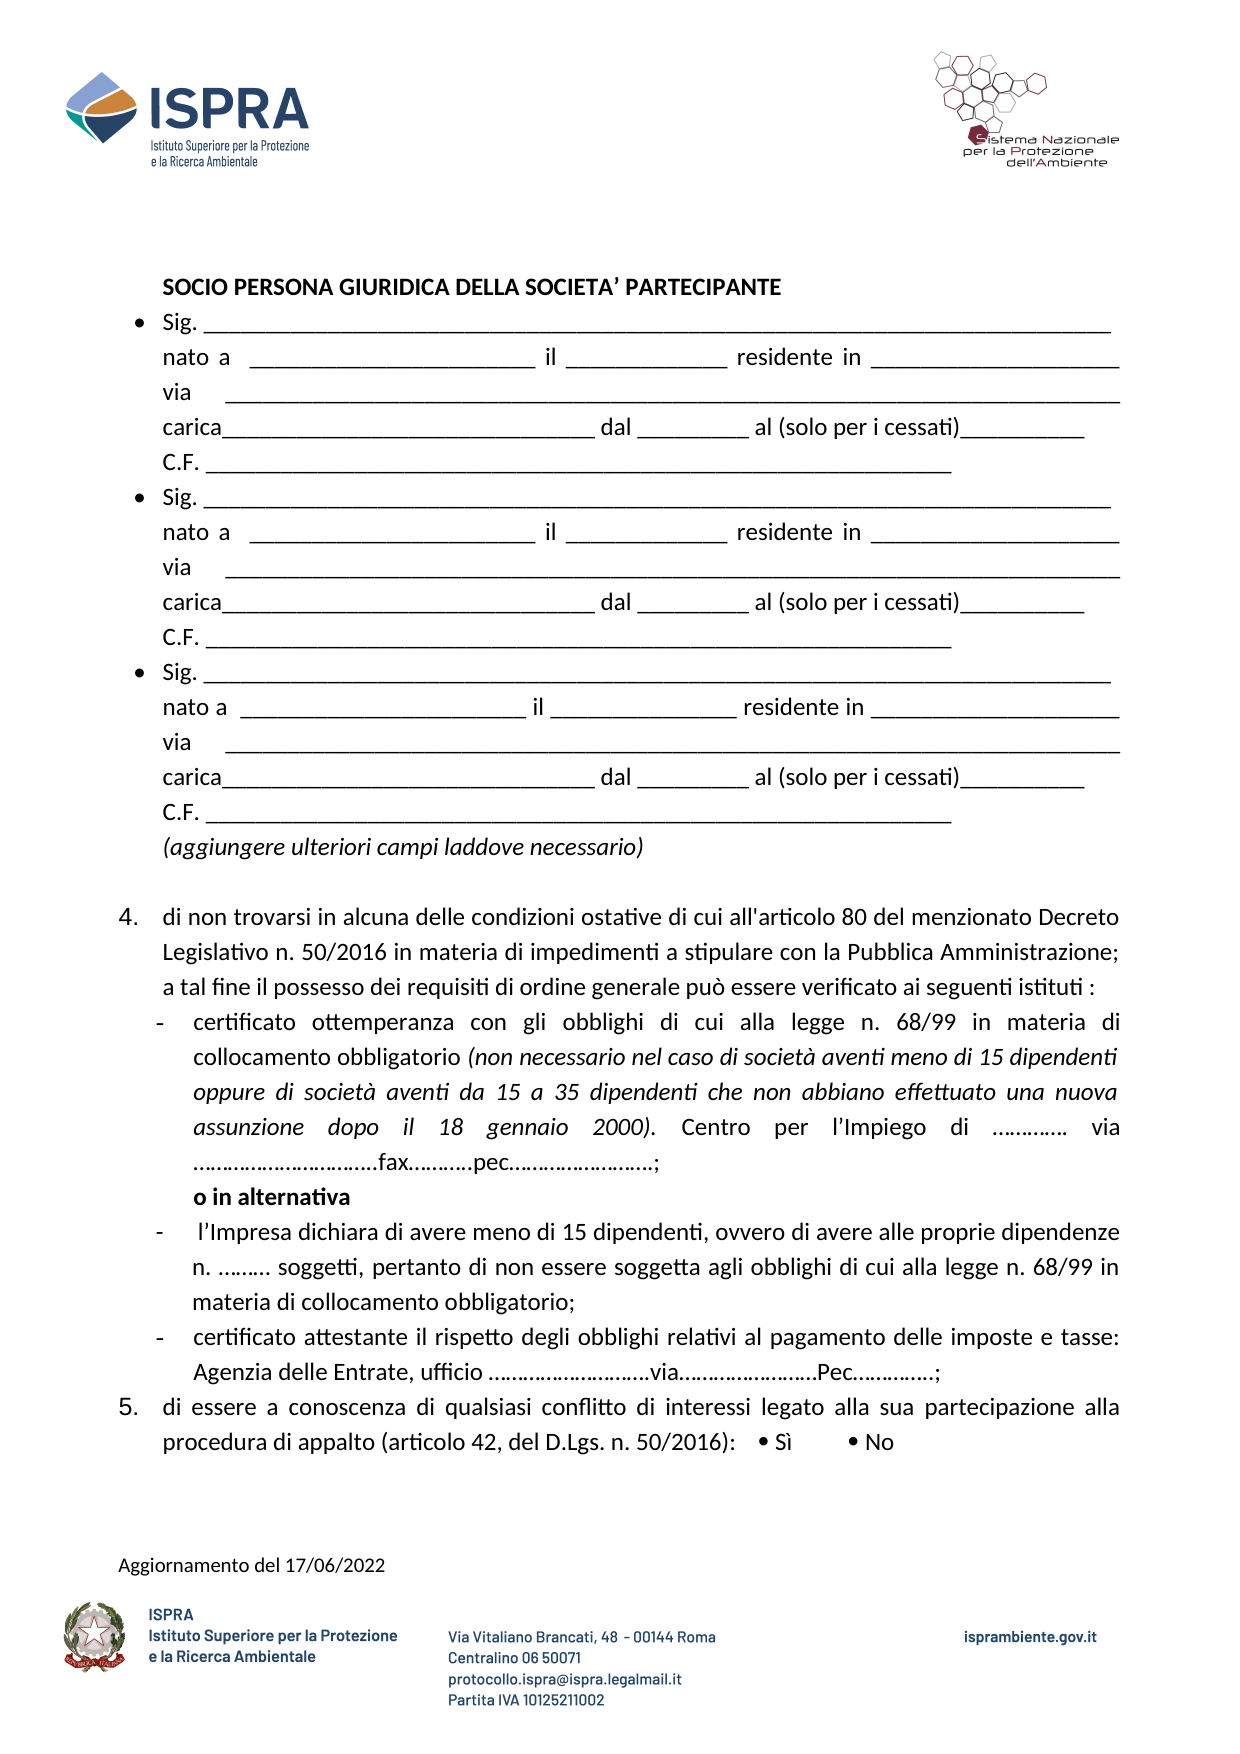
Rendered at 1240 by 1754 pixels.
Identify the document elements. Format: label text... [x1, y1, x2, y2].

list di essere a conoscenza di qualsiasi conflitto di interessi legato alla sua partecipazione alla procedura di appalto (articolo 42, del D.Lgs. n. 50/2016):  Sì  No [118, 1391, 1121, 1457]
text - l’Impresa dichiara di avere meno di 15 dipendenti, ovvero di avere alle proprie dipendenze n. ……… soggetti, pertanto di non essere soggetta agli obblighi di cui alla legge n. 68/99 in materia di collocamento obbligatorio; [156, 1216, 1121, 1317]
text o in alternativa [193, 1181, 1121, 1212]
list di non trovarsi in alcuna delle condizioni ostative di cui all'articolo 80 del menzionato Decreto Legislativo n. 50/2016 in materia di impedimenti a stipulare con la Pubblica Amministrazione; a tal fine il possesso dei requisiti di ordine generale può essere verificato ai seguenti istituti : [118, 901, 1121, 1002]
text • Sig. _________________________________________________________________________ [133, 306, 1121, 337]
text (aggiungere ulteriori campi laddove necessario) [162, 831, 1121, 862]
list certificato ottemperanza con gli obblighi di cui alla legge n. 68/99 in materia di collocamento obbligatorio (non necessario nel caso di società aventi meno di 15 dipendenti oppure di società aventi da 15 a 35 dipendenti che non abbiano effettuato una nuova assunzione dopo il 18 gennaio 2000). Centro per l’Impiego di …………. via …………………………..fax………..pec…………………….; [156, 1006, 1121, 1177]
text nato a _______________________ il _____________ residente in ____________________ via ________________________________________________________________________ carica______________________________ dal _________ al (solo per i cessati)__________ [133, 516, 1121, 617]
text • Sig. _________________________________________________________________________ [133, 656, 1121, 687]
text SOCIO PERSONA GIURIDICA DELLA SOCIETA’ PARTECIPANTE [162, 271, 1121, 302]
text nato a _______________________ il _____________ residente in ____________________ via ________________________________________________________________________ carica______________________________ dal _________ al (solo per i cessati)__________ [133, 341, 1121, 442]
text • Sig. _________________________________________________________________________ [133, 481, 1121, 512]
list certificato attestante il rispetto degli obblighi relativi al pagamento delle imposte e tasse: Agenzia delle Entrate, ufficio ……………………….via……………………Pec…………..; [156, 1321, 1121, 1387]
text C.F. ____________________________________________________________ [162, 446, 1121, 477]
text nato a _______________________ il _______________ residente in ____________________ via ________________________________________________________________________ carica______________________________ dal _________ al (solo per i cessati)__________ [133, 691, 1121, 792]
text C.F. ____________________________________________________________ [162, 621, 1121, 652]
text C.F. ____________________________________________________________ [133, 796, 1121, 827]
